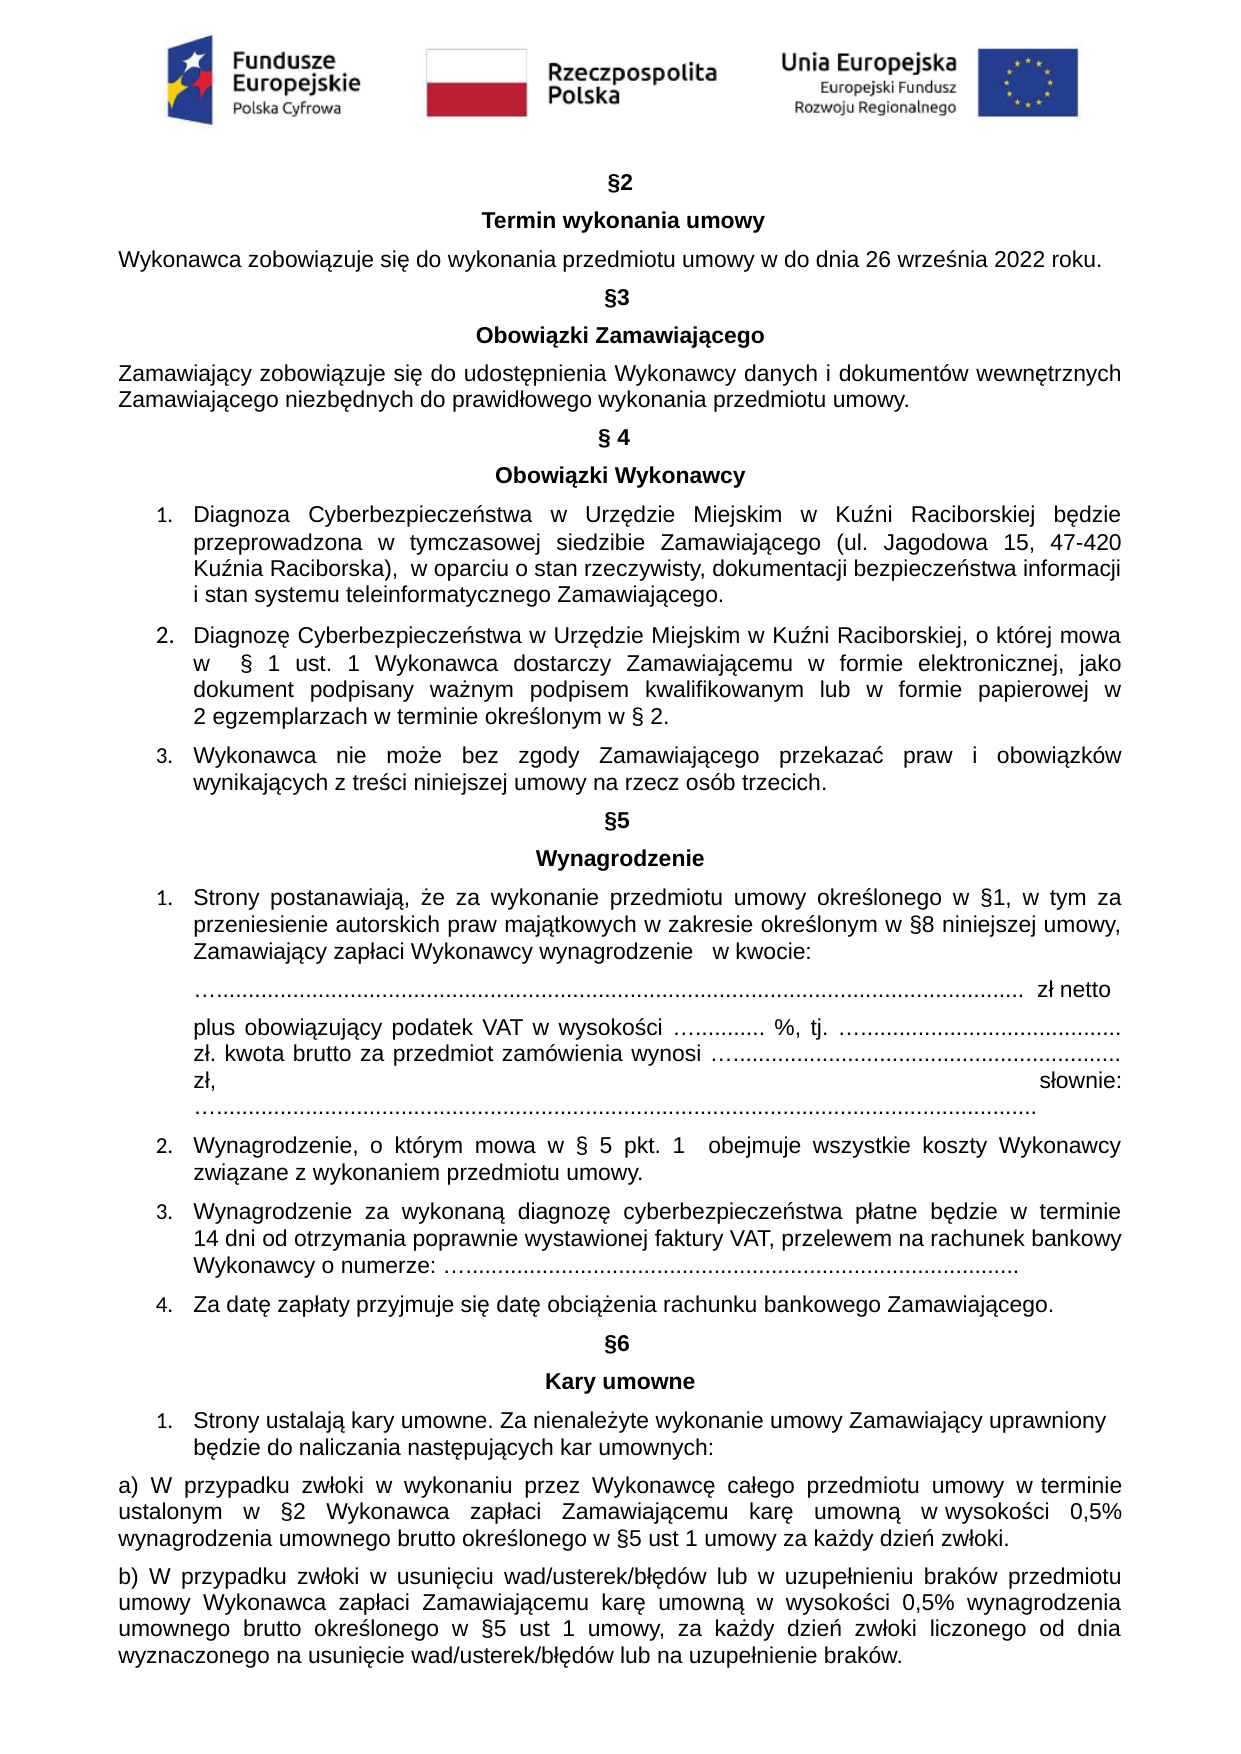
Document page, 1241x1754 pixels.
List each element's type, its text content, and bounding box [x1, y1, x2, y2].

text Zamawiający zobowiązuje się do udostępnienia Wykonawcy danych i dokumentów wewnętrznych Zamawiającego niezbędnych do prawidłowego wykonania przedmiotu umowy. [118, 360, 1122, 413]
text …............................................................................................................................... zł netto [193, 976, 1122, 1002]
text §2 [118, 148, 1122, 196]
text Obowiązki Zamawiającego [118, 322, 1122, 348]
list Za datę zapłaty przyjmuje się datę obciążenia rachunku bankowego Zamawiającego. [156, 1290, 1122, 1318]
list Wykonawca nie może bez zgody Zamawiającego przekazać praw i obowiązków wynikających z treści niniejszej umowy na rzecz osób trzecich. [156, 741, 1122, 795]
text Wynagrodzenie [118, 845, 1122, 871]
text Kary umowne [118, 1368, 1122, 1394]
list Diagnoza Cyberbezpieczeństwa w Urzędzie Miejskim w Kuźni Raciborskiej będzie przeprowadzona w tymczasowej siedzibie Zamawiającego (ul. Jagodowa 15, 47-420 Kuźnia Raciborska), w oparciu o stan rzeczywisty, dokumentacji bezpieczeństwa informacji i stan systemu teleinformatycznego Zamawiającego. [156, 501, 1122, 608]
text plus obowiązujący podatek VAT w wysokości …........... %, tj. …......................................... zł. kwota brutto za przedmiot zamówienia wynosi …............................................................. zł, słownie: …................................................................................................................................. [193, 1014, 1122, 1119]
text §5 [118, 807, 1122, 833]
list Strony ustalają kary umowne. Za nienależyte wykonanie umowy Zamawiający uprawniony będzie do naliczania następujących kar umownych: [156, 1406, 1122, 1460]
text a) W przypadku zwłoki w wykonaniu przez Wykonawcę całego przedmiotu umowy w terminie ustalonym w §2 Wykonawca zapłaci Zamawiającemu karę umowną w wysokości 0,5% wynagrodzenia umownego brutto określonego w §5 ust 1 umowy za każdy dzień zwłoki. [118, 1472, 1122, 1551]
text Wykonawca zobowiązuje się do wykonania przedmiotu umowy w do dnia 26 września 2022 roku. [118, 246, 1122, 272]
list Strony postanawiają, że za wykonanie przedmiotu umowy określonego w §1, w tym za przeniesienie autorskich praw majątkowych w zakresie określonym w §8 niniejszej umowy, Zamawiający zapłaci Wykonawcy wynagrodzenie w kwocie: [156, 883, 1122, 964]
text §6 [118, 1329, 1122, 1356]
text b) W przypadku zwłoki w usunięciu wad/usterek/błędów lub w uzupełnieniu braków przedmiotu umowy Wykonawca zapłaci Zamawiającemu karę umowną w wysokości 0,5% wynagrodzenia umownego brutto określonego w §5 ust 1 umowy, za każdy dzień zwłoki liczonego od dnia wyznaczonego na usunięcie wad/usterek/błędów lub na uzupełnienie braków. [118, 1563, 1122, 1668]
text Obowiązki Wykonawcy [118, 462, 1122, 489]
text §3 [118, 284, 1122, 310]
text Termin wykonania umowy [118, 207, 1122, 234]
text § 4 [118, 424, 1122, 451]
list Wynagrodzenie za wykonaną diagnozę cyberbezpieczeństwa płatne będzie w terminie 14 dni od otrzymania poprawnie wystawionej faktury VAT, przelewem na rachunek bankowy Wykonawcy o numerze: …....................................................................................... [156, 1197, 1122, 1278]
list Wynagrodzenie, o którym mowa w § 5 pkt. 1 obejmuje wszystkie koszty Wykonawcy związane z wykonaniem przedmiotu umowy. [156, 1131, 1122, 1185]
list Diagnozę Cyberbezpieczeństwa w Urzędzie Miejskim w Kuźni Raciborskiej, o której mowa w § 1 ust. 1 Wykonawca dostarczy Zamawiającemu w formie elektronicznej, jako dokument podpisany ważnym podpisem kwalifikowanym lub w formie papierowej w 2 egzemplarzach w terminie określonym w § 2. [156, 619, 1122, 729]
